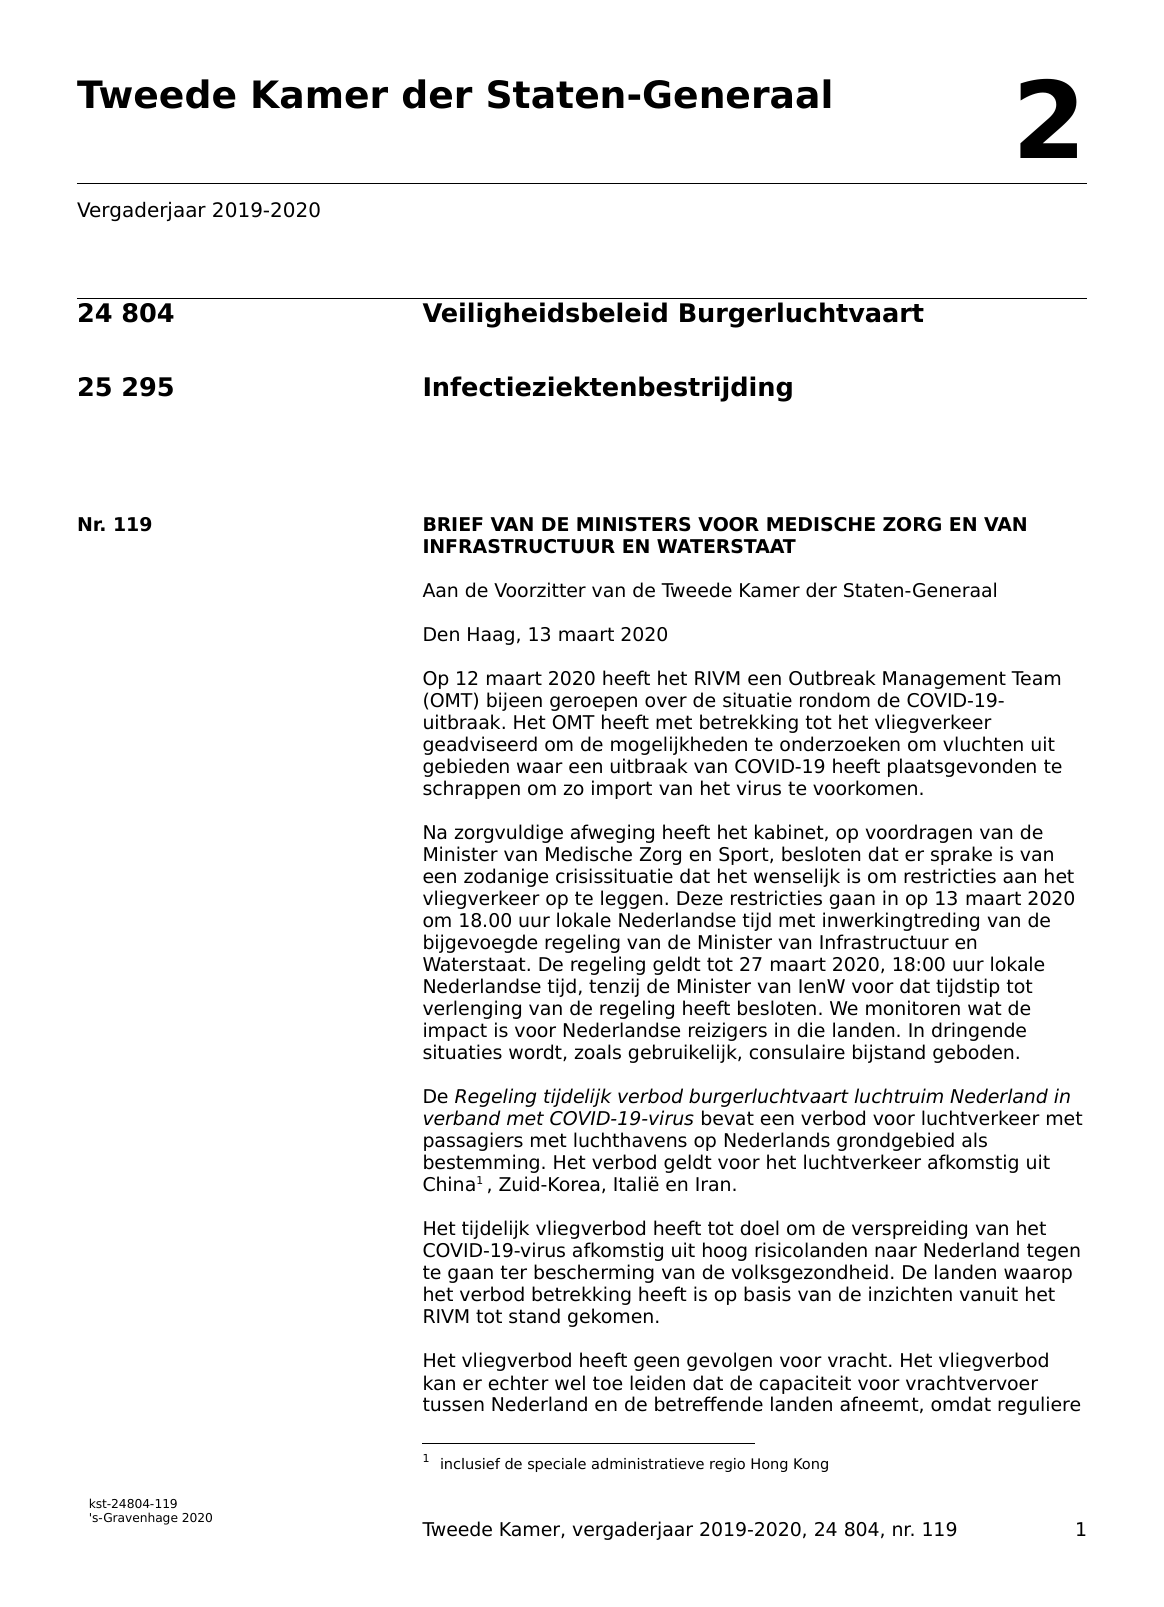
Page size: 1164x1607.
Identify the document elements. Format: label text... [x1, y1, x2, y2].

subtitle 25 295 Infectieziektenbestrijding [77, 373, 1087, 403]
subtitle Nr. 119 BRIEF VAN DE MINISTERS VOOR MEDISCHE ZORG EN VAN INFRASTRUCTUUR EN WATERSTAAT [77, 514, 1087, 558]
table_cell Vergaderjaar 2019-2020 [77, 184, 1087, 298]
text 's-Gravenhage 2020 [88, 1511, 323, 1525]
text Het tijdelijk vliegverbod heeft tot doel om de verspreiding van het COVID-19-virus afkomstig uit hoog risicolanden naar Nederland tegen te gaan ter bescherming van de volksgezondheid. De landen waarop het verbod betrekking heeft is op basis van de inzichten vanuit het RIVM tot stand gekomen. [422, 1218, 1087, 1328]
text Het vliegverbod heeft geen gevolgen voor vracht. Het vliegverbod kan er echter wel toe leiden dat de capaciteit voor vrachtvervoer tussen Nederland en de betreffende landen afneemt, omdat reguliere [422, 1350, 1087, 1416]
subtitle 24 804 Veiligheidsbeleid Burgerluchtvaart [77, 299, 1087, 329]
table_header 2 [886, 59, 1087, 183]
text Aan de Voorzitter van de Tweede Kamer der Staten-Generaal [422, 580, 1087, 602]
text Op 12 maart 2020 heeft het RIVM een Outbreak Management Team (OMT) bijeen geroepen over de situatie rondom de COVID-19-uitbraak. Het OMT heeft met betrekking tot het vliegverkeer geadviseerd om de mogelijkheden te onderzoeken om vluchten uit gebieden waar een uitbraak van COVID-19 heeft plaatsgevonden te schrappen om zo import van het virus te voorkomen. [422, 668, 1087, 800]
table_header Tweede Kamer der Staten-Generaal [77, 59, 886, 183]
text kst-24804-119 [88, 1497, 323, 1511]
text De Regeling tijdelijk verbod burgerluchtvaart luchtruim Nederland in verband met COVID-19-virus bevat een verbod voor luchtverkeer met passagiers met luchthavens op Nederlands grondgebied als bestemming. Het verbod geldt voor het luchtverkeer afkomstig uit China, Zuid-Korea, Italië en Iran. [422, 1086, 1087, 1196]
text Na zorgvuldige afweging heeft het kabinet, op voordragen van de Minister van Medische Zorg en Sport, besloten dat er sprake is van een zodanige crisissituatie dat het wenselijk is om restricties aan het vliegverkeer op te leggen. Deze restricties gaan in op 13 maart 2020 om 18.00 uur lokale Nederlandse tijd met inwerkingtreding van de bijgevoegde regeling van de Minister van Infrastructuur en Waterstaat. De regeling geldt tot 27 maart 2020, 18:00 uur lokale Nederlandse tijd, tenzij de Minister van IenW voor dat tijdstip tot verlenging van de regeling heeft besloten. We monitoren wat de impact is voor Nederlandse reizigers in die landen. In dringende situaties wordt, zoals gebruikelijk, consulaire bijstand geboden. [422, 822, 1087, 1064]
text Den Haag, 13 maart 2020 [422, 624, 1087, 646]
text inclusief de speciale administratieve regio Hong Kong [422, 1452, 1087, 1474]
